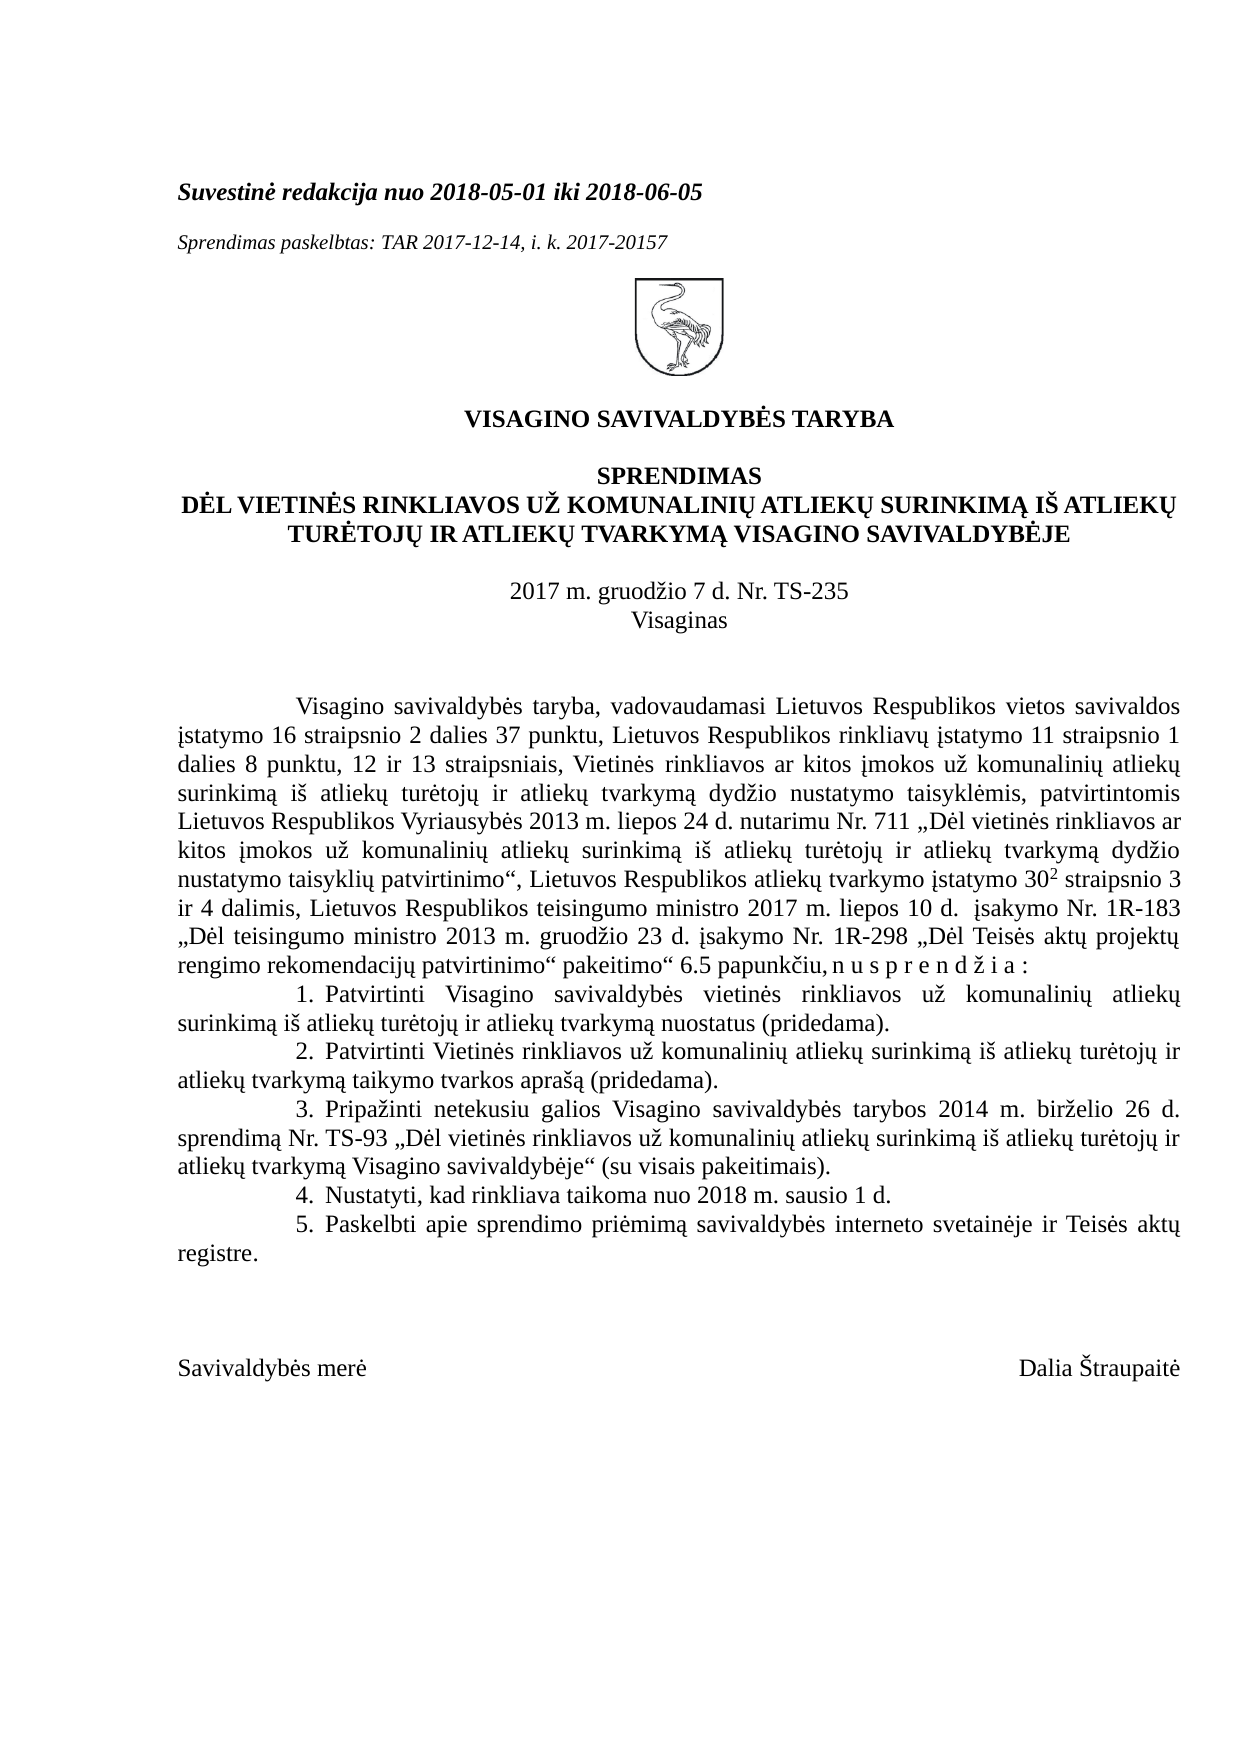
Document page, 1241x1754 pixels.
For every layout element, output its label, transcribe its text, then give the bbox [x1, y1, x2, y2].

text Visaginas [177, 605, 1181, 634]
text 1. Patvirtinti Visagino savivaldybės vietinės rinkliavos už komunalinių atliekų surinkimą iš atliekų turėtojų ir atliekų tvarkymą nuostatus (pridedama). [177, 979, 1181, 1036]
text 4. Nustatyti, kad rinkliava taikoma nuo 2018 m. sausio 1 d. [177, 1180, 1181, 1209]
text visagino savivaldybės taryba [177, 404, 1181, 433]
text sprendimas [177, 461, 1181, 490]
text Visagino savivaldybės taryba, vadovaudamasi Lietuvos Respublikos vietos savivaldos įstatymo 16 straipsnio 2 dalies 37 punktu, Lietuvos Respublikos rinkliavų įstatymo 11 straipsnio 1 dalies 8 punktu, 12 ir 13 straipsniais, Vietinės rinkliavos ar kitos įmokos už komunalinių atliekų surinkimą iš atliekų turėtojų ir atliekų tvarkymą dydžio nustatymo taisyklėmis, patvirtintomis Lietuvos Respublikos Vyriausybės 2013 m. liepos 24 d. nutarimu Nr. 711 „Dėl vietinės rinkliavos ar kitos įmokos už komunalinių atliekų surinkimą iš atliekų turėtojų ir atliekų tvarkymą dydžio nustatymo taisyklių patvirtinimo“, Lietuvos Respublikos atliekų tvarkymo įstatymo 302 straipsnio 3 ir 4 dalimis, Lietuvos Respublikos teisingumo ministro 2017 m. liepos 10 d. įsakymo Nr. 1R-183 „Dėl teisingumo ministro 2013 m. gruodžio 23 d. įsakymo Nr. 1R-298 „Dėl Teisės aktų projektų rengimo rekomendacijų patvirtinimo“ pakeitimo“ 6.5 papunkčiu, nusprendžia: [177, 691, 1181, 979]
text Savivaldybės merė Dalia Štraupaitė [177, 1353, 1181, 1381]
text Suvestinė redakcija nuo 2018-05-01 iki 2018-06-05 [177, 177, 1181, 206]
text 3. Pripažinti netekusiu galios Visagino savivaldybės tarybos 2014 m. birželio 26 d. sprendimą Nr. TS-93 „Dėl vietinės rinkliavos už komunalinių atliekų surinkimą iš atliekų turėtojų ir atliekų tvarkymą Visagino savivaldybėje“ (su visais pakeitimais). [177, 1094, 1181, 1180]
text Sprendimas paskelbtas: TAR 2017-12-14, i. k. 2017-20157 [177, 230, 1181, 254]
text 2017 m. gruodžio 7 d. Nr. TS-235 [177, 576, 1181, 605]
text DĖL VIETINĖS RINKLIAVOS UŽ KOMUNALINIŲ ATLIEKŲ SURINKIMĄ IŠ ATLIEKŲ TURĖTOJŲ IR ATLIEKŲ TVARKYMĄ VISAGINO SAVIVALDYBĖJE [177, 490, 1181, 548]
text 2. Patvirtinti Vietinės rinkliavos už komunalinių atliekų surinkimą iš atliekų turėtojų ir atliekų tvarkymą taikymo tvarkos aprašą (pridedama). [177, 1036, 1181, 1094]
text 5. Paskelbti apie sprendimo priėmimą savivaldybės interneto svetainėje ir Teisės aktų registre. [177, 1209, 1181, 1266]
